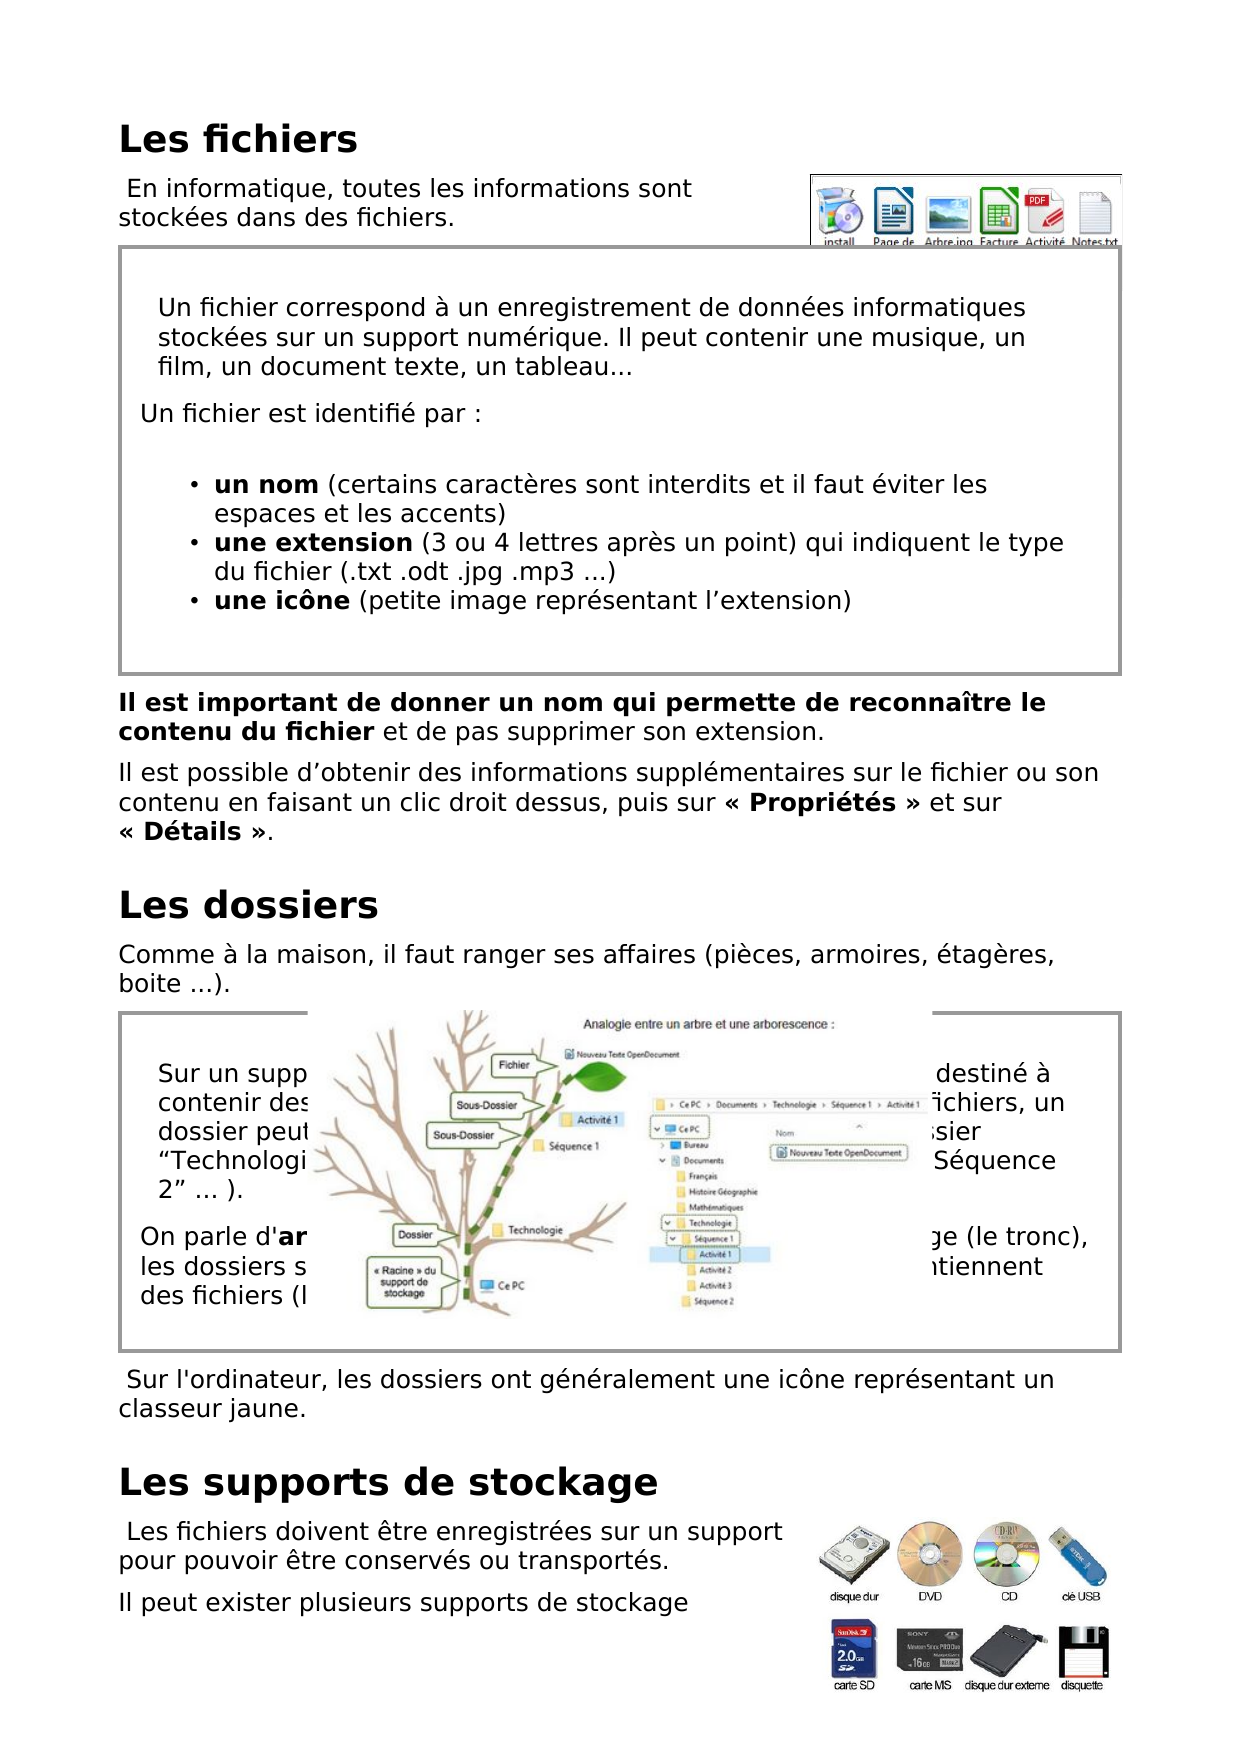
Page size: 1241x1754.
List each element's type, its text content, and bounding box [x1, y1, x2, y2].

text Comme à la maison, il faut ranger ses affaires (pièces, armoires, étagères, boite ...). [118, 940, 1122, 998]
text Il est important de donner un nom qui permette de reconnaître le contenu du fichier et de pas supprimer son extension. [118, 676, 1122, 746]
table_header Sur un support de stockage, un dossier est un emplacement destiné à contenir des fichiers ayant un rapport entre eux. En plus des fichiers, un dossier peut contenir des sous dossiers (exemple. dans le dossier “Technologie” je peux créer des sous dossier “Séquence 1”, “Séquence 2” ... ). On parle d'arborescence car en partant du support de stockage (le tronc), les dossiers se déploient comme les branches d'un arbre et contiennent des fichiers (les feuilles). [122, 1024, 1109, 1340]
text En informatique, toutes les informations sont stockées dans des fichiers. [118, 174, 809, 233]
text [122, 1015, 1118, 1349]
text [122, 249, 1118, 672]
picture [307, 1010, 933, 1319]
text Il est possible d’obtenir des informations supplémentaires sur le fichier ou son contenu en faisant un clic droit dessus, puis sur « Propriétés » et sur « Détails ». [118, 759, 1122, 846]
text Sur l'ordinateur, les dossiers ont généralement une icône représentant un classeur jaune. [118, 1353, 1122, 1423]
picture [809, 174, 1123, 598]
text Il peut exister plusieurs supports de stockage [118, 1588, 809, 1617]
picture [809, 1517, 1123, 1693]
subtitle Les fichiers [118, 118, 1122, 162]
text Les fichiers doivent être enregistrées sur un support pour pouvoir être conservés ou transportés. [118, 1517, 809, 1576]
table_header Un fichier correspond à un enregistrement de données informatiques stockées sur un support numérique. Il peut contenir une musique, un film, un document texte, un tableau... Un fichier est identifié par : un nom (certains caractères sont interdits et il faut éviter les espaces et les accents) une extension (3 ou 4 lettres après un point) qui indiquent le type du fichier (.txt .odt .jpg .mp3 ...) une icône (petite image représentant l’extension) [122, 258, 1109, 663]
subtitle Les supports de stockage [118, 1461, 1122, 1505]
subtitle Les dossiers [118, 884, 1122, 927]
